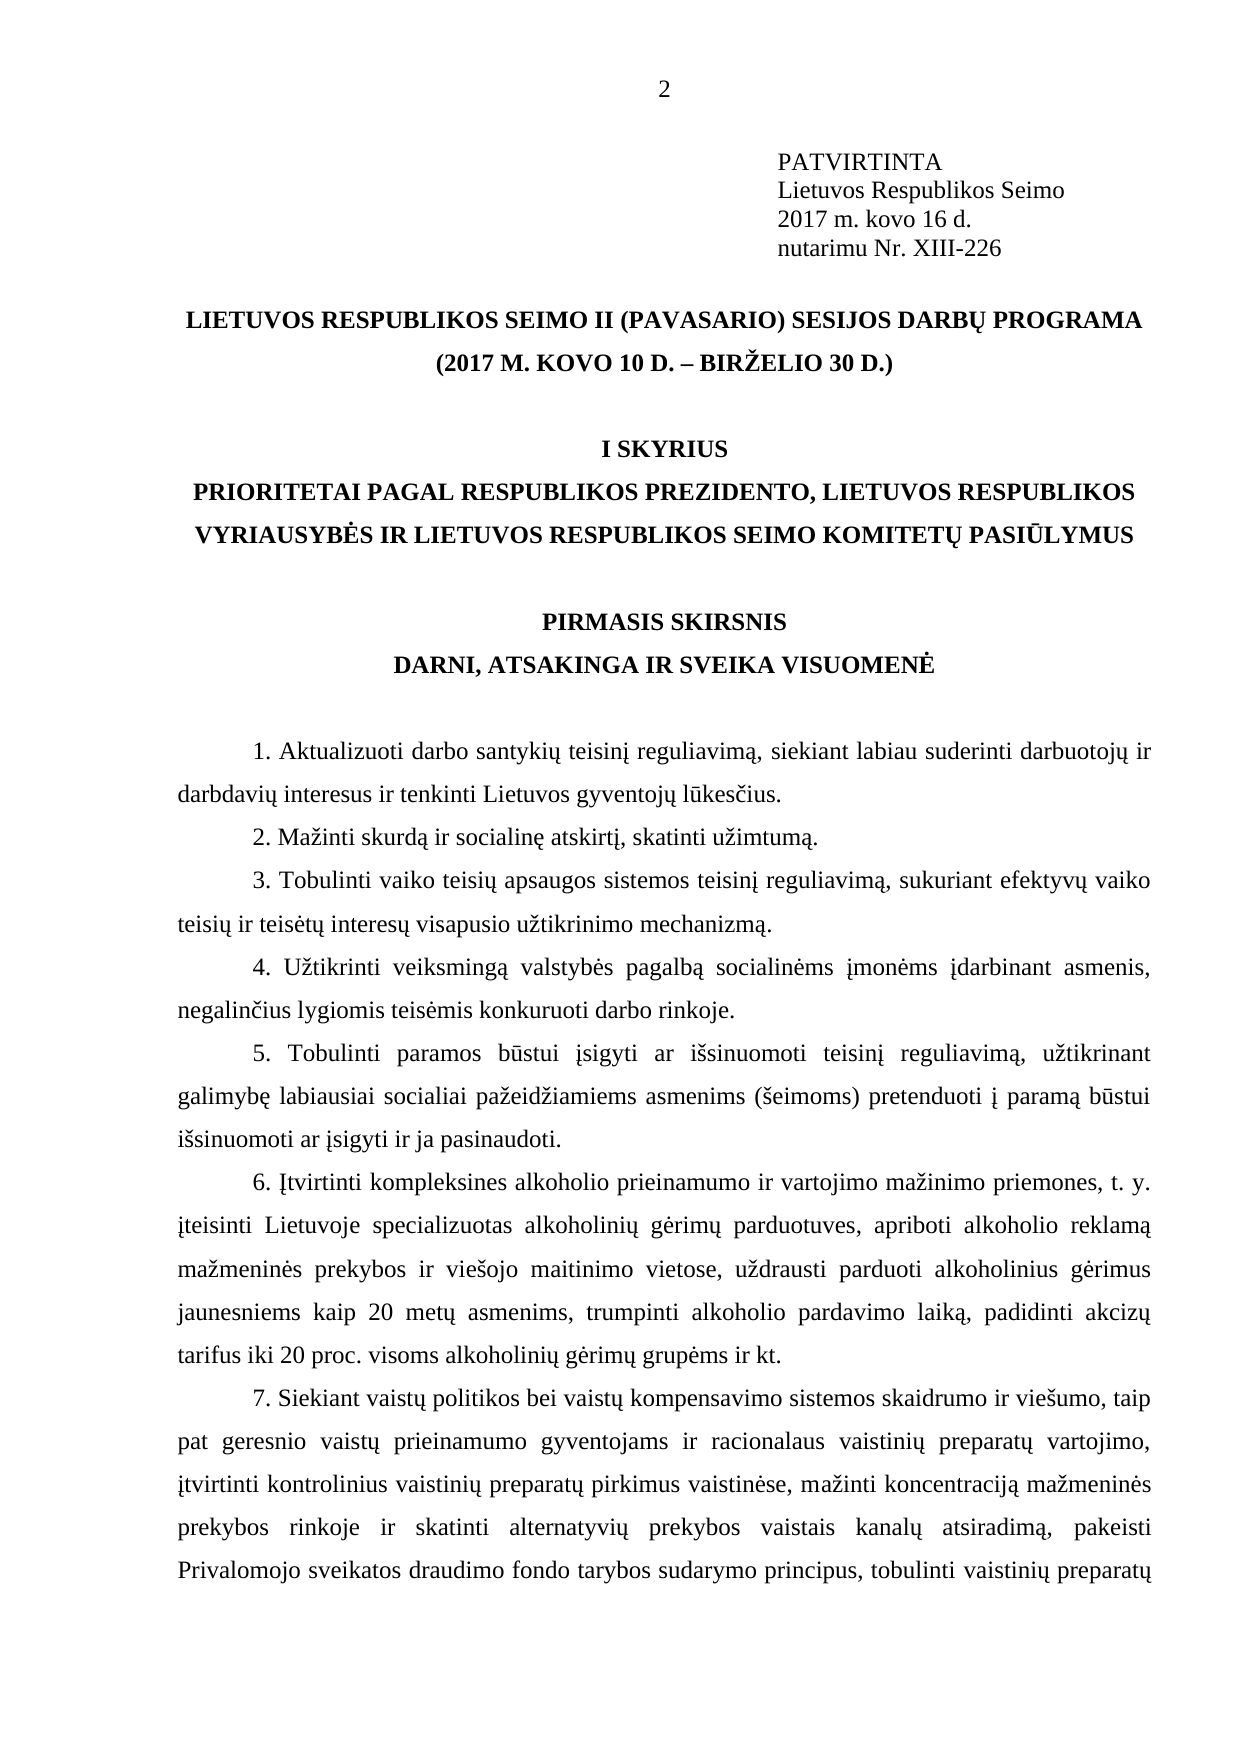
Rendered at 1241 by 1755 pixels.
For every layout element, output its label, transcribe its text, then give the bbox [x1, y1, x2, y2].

text PATVIRTINTA [177, 147, 1152, 176]
text 1. Aktualizuoti darbo santykių teisinį reguliavimą, siekiant labiau suderinti darbuotojų ir darbdavių interesus ir tenkinti Lietuvos gyventojų lūkesčius. [177, 736, 1152, 808]
text (2017 M. KOVO 10 D. – BIRŽELIO 30 D.) [177, 348, 1152, 377]
text LIETUVOS RESPUBLIKOS SEIMO II (PAVASARIO) SESIJOS DARBŲ PROGRAMA [177, 305, 1152, 334]
text 5. Tobulinti paramos būstui įsigyti ar išsinuomoti teisinį reguliavimą, užtikrinant galimybę labiausiai socialiai pažeidžiamiems asmenims (šeimoms) pretenduoti į paramą būstui išsinuomoti ar įsigyti ir ja pasinaudoti. [177, 1038, 1152, 1153]
text 7. Siekiant vaistų politikos bei vaistų kompensavimo sistemos skaidrumo ir viešumo, taip pat geresnio vaistų prieinamumo gyventojams ir racionalaus vaistinių preparatų vartojimo, įtvirtinti kontrolinius vaistinių preparatų pirkimus vaistinėse, mažinti koncentraciją mažmeninės prekybos rinkoje ir skatinti alternatyvių prekybos vaistais kanalų atsiradimą, pakeisti Privalomojo sveikatos draudimo fondo tarybos sudarymo principus, tobulinti vaistinių preparatų [177, 1383, 1152, 1584]
text 2017 m. kovo 16 d. [177, 204, 1152, 233]
text I SKYRIUS [177, 434, 1152, 463]
text 4. Užtikrinti veiksmingą valstybės pagalbą socialinėms įmonėms įdarbinant asmenis, negalinčius lygiomis teisėmis konkuruoti darbo rinkoje. [177, 952, 1152, 1024]
text 6. Įtvirtinti kompleksines alkoholio prieinamumo ir vartojimo mažinimo priemones, t. y. įteisinti Lietuvoje specializuotas alkoholinių gėrimų parduotuves, apriboti alkoholio reklamą mažmeninės prekybos ir viešojo maitinimo vietose, uždrausti parduoti alkoholinius gėrimus jaunesniems kaip 20 metų asmenims, trumpinti alkoholio pardavimo laiką, padidinti akcizų tarifus iki 20 proc. visoms alkoholinių gėrimų grupėms ir kt. [177, 1167, 1152, 1369]
text DARNI, ATSAKINGA IR SVEIKA VISUOMENĖ [177, 650, 1152, 679]
text Lietuvos Respublikos Seimo [177, 176, 1152, 204]
text PIRMASIS SKIRSNIS [177, 607, 1152, 636]
text 2. Mažinti skurdą ir socialinę atskirtį, skatinti užimtumą. [177, 822, 1152, 851]
text PRIORITETAI PAGAL RESPUBLIKOS PREZIDENTO, LIETUVOS RESPUBLIKOS VYRIAUSYBĖS IR LIETUVOS RESPUBLIKOS SEIMO KOMITETŲ PASIŪLYMUS [177, 477, 1152, 549]
text 3. Tobulinti vaiko teisių apsaugos sistemos teisinį reguliavimą, sukuriant efektyvų vaiko teisių ir teisėtų interesų visapusio užtikrinimo mechanizmą. [177, 866, 1152, 937]
text nutarimu Nr. XIII-226 [177, 233, 1152, 262]
